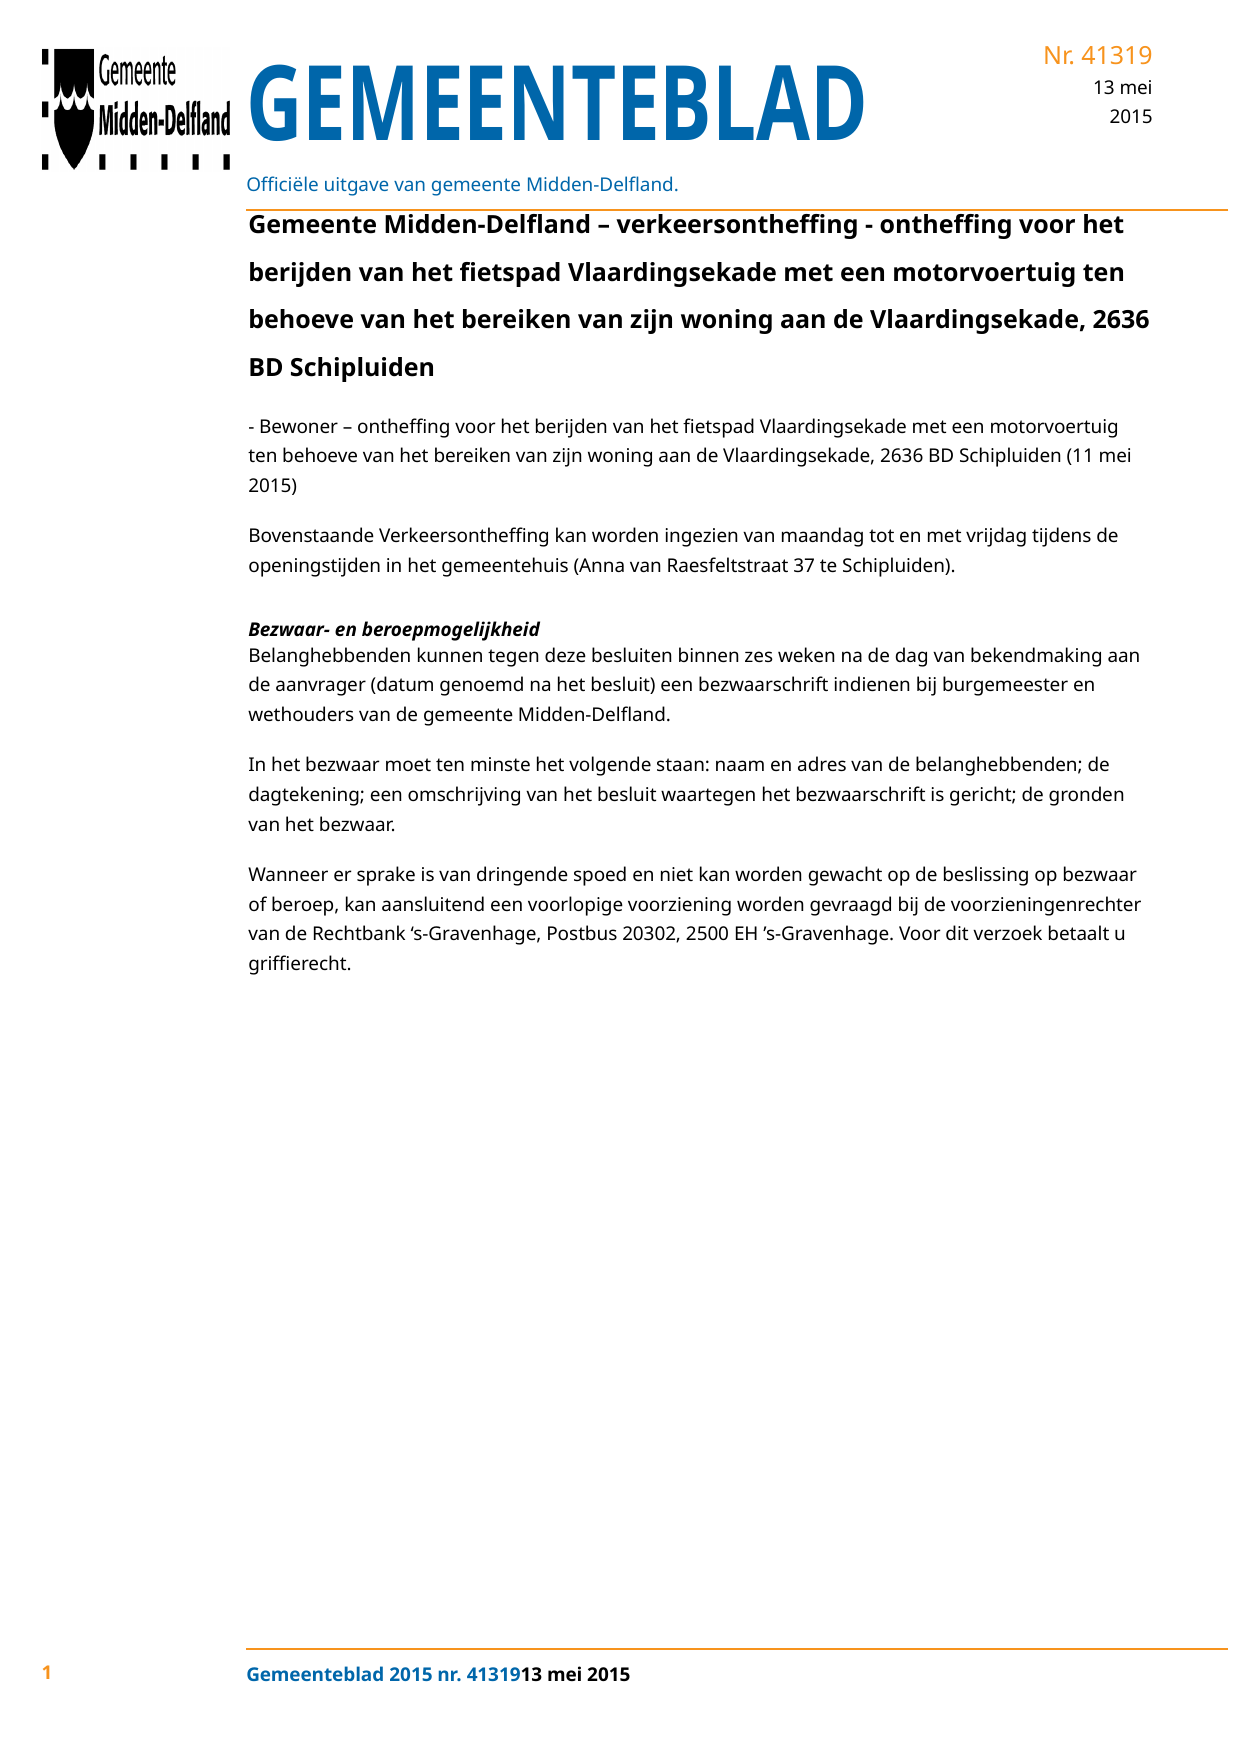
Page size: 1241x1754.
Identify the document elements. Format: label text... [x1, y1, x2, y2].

text - Bewoner – ontheffing voor het berijden van het fietspad Vlaardingsekade met een motorvoertuig ten behoeve van het bereiken van zijn woning aan de Vlaardingsekade, 2636 BD Schipluiden (11 mei 2015) [248, 413, 1152, 498]
text Bovenstaande Verkeersontheffing kan worden ingezien van maandag tot en met vrijdag tijdens de openingstijden in het gemeentehuis (Anna van Raesfeltstraat 37 te Schipluiden). [248, 523, 1152, 578]
text Belanghebbenden kunnen tegen deze besluiten binnen zes weken na de dag van bekendmaking aan de aanvrager (datum genoemd na het besluit) een bezwaarschrift indienen bij burgemeester en wethouders van de gemeente Midden-Delfland. [248, 642, 1152, 727]
picture [41, 47, 231, 172]
text Wanneer er sprake is van dringende spoed en niet kan worden gewacht op de beslissing op bezwaar of beroep, kan aansluitend een voorlopige voorziening worden gevraagd bij de voorzieningenrechter van de Rechtbank ‘s-Gravenhage, Postbus 20302, 2500 EH ’s-Gravenhage. Voor dit verzoek betaalt u griffierecht. [248, 861, 1152, 976]
text Bezwaar- en beroepmogelijkheid [248, 616, 1152, 642]
text In het bezwaar moet ten minste het volgende staan: naam en adres van de belanghebbenden; de dagtekening; een omschrijving van het besluit waartegen het bezwaarschrift is gericht; de gronden van het bezwaar. [248, 752, 1152, 836]
text Gemeente Midden-Delfland – verkeersontheffing - ontheffing voor het berijden van het fietspad Vlaardingsekade met een motorvoertuig ten behoeve van het bereiken van zijn woning aan de Vlaardingsekade, 2636 BD Schipluiden [248, 211, 1152, 384]
